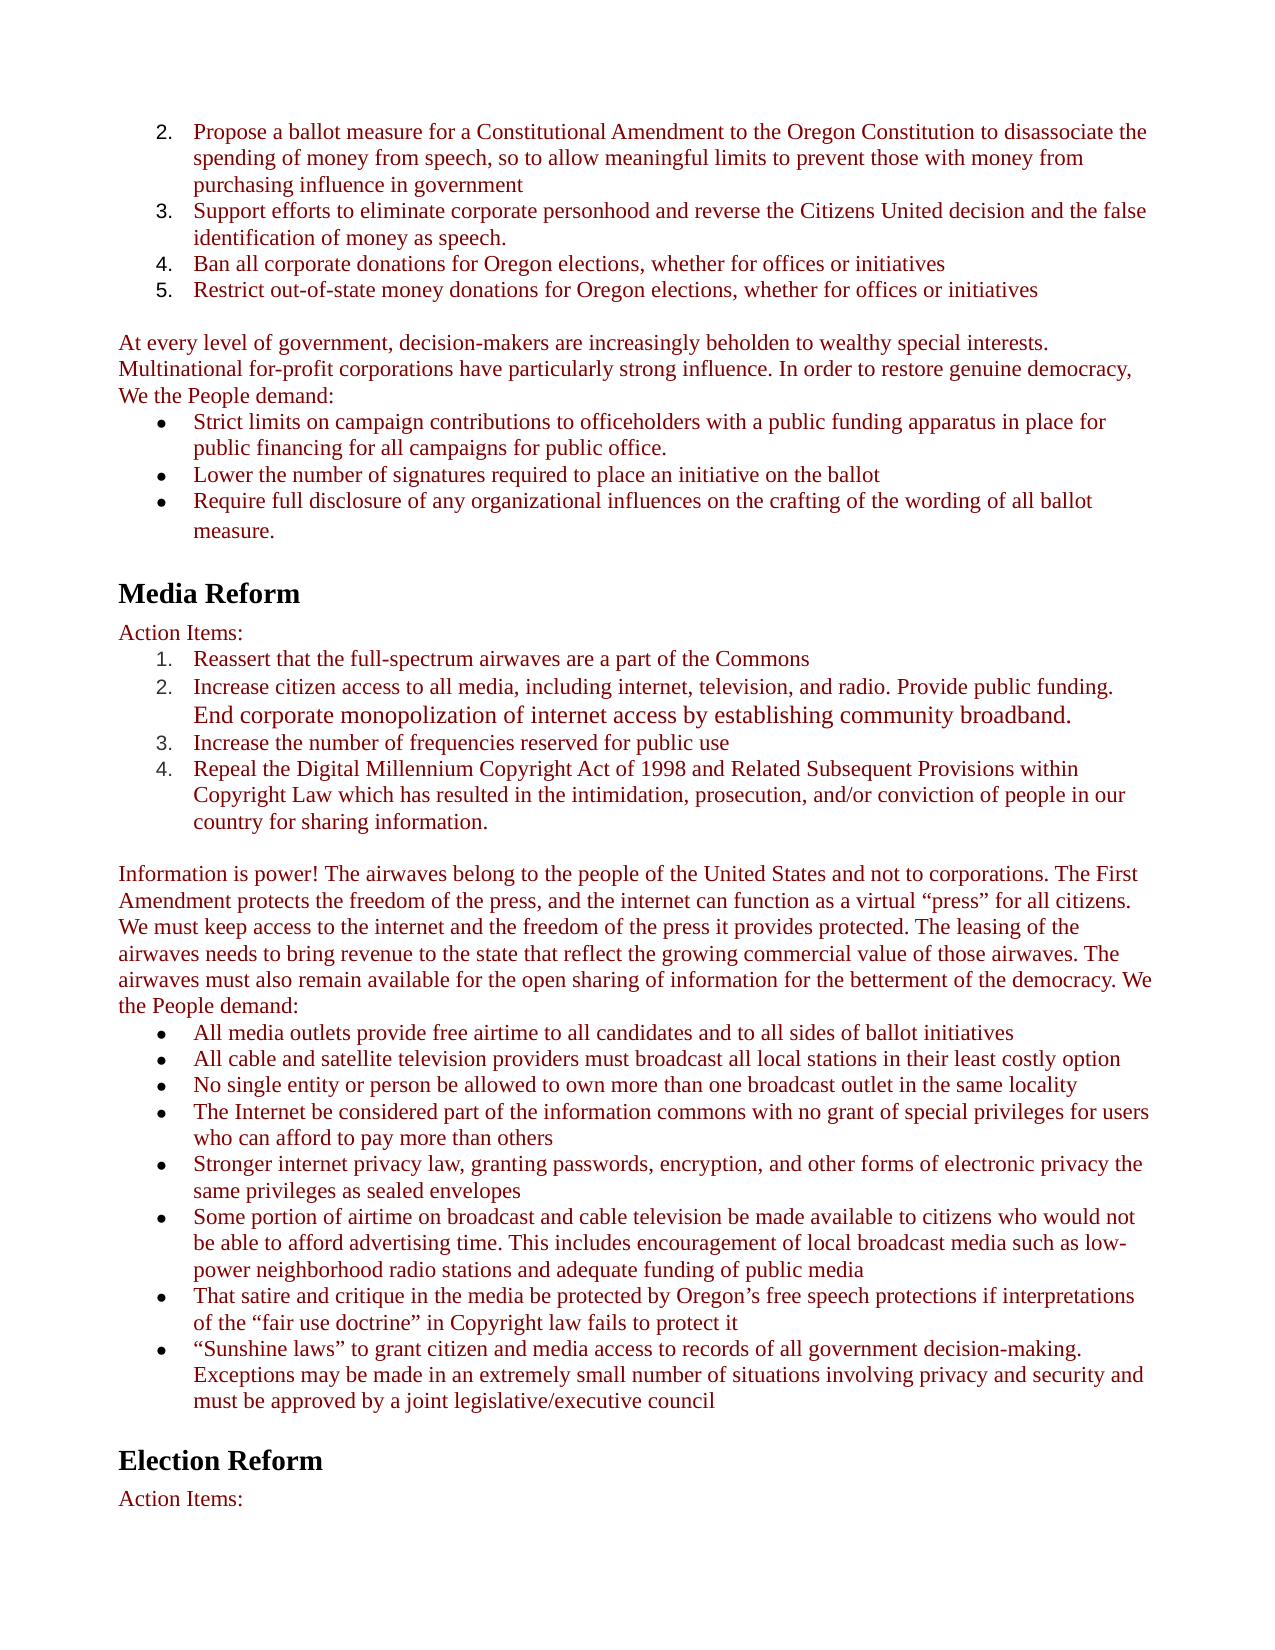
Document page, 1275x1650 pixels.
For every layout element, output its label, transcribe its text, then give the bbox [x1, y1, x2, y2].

list No single entity or person be allowed to own more than one broadcast outlet in the same locality [156, 1071, 1157, 1098]
list Propose a ballot measure for a Constitutional Amendment to the Oregon Constitution to disassociate the spending of money from speech, so to allow meaningful limits to prevent those with money from purchasing influence in government [156, 118, 1157, 197]
text Action Items: [118, 1485, 1157, 1511]
list All media outlets provide free airtime to all candidates and to all sides of ballot initiatives [156, 1019, 1157, 1045]
list Require full disclosure of any organizational influences on the crafting of the wording of all ballot measure. [156, 487, 1157, 544]
list Strict limits on campaign contributions to officeholders with a public funding apparatus in place for public financing for all campaigns for public office. [156, 408, 1157, 461]
text At every level of government, decision-makers are increasingly beholden to wealthy special interests. Multinational for-profit corporations have particularly strong influence. In order to restore genuine democracy, We the People demand: [118, 329, 1157, 408]
list Stronger internet privacy law, granting passwords, encryption, and other forms of electronic privacy the same privileges as sealed envelopes [156, 1150, 1157, 1203]
subtitle Media Reform [118, 577, 1157, 610]
list “Sunshine laws” to grant citizen and media access to records of all government decision-making. Exceptions may be made in an extremely small number of situations involving privacy and security and must be approved by a joint legislative/executive council [156, 1335, 1157, 1414]
list Repeal the Digital Millennium Copyright Act of 1998 and Related Subsequent Provisions within Copyright Law which has resulted in the intimidation, prosecution, and/or conviction of people in our country for sharing information. [156, 755, 1157, 834]
list Restrict out-of-state money donations for Oregon elections, whether for offices or initiatives [156, 276, 1157, 303]
subtitle Election Reform [118, 1443, 1157, 1477]
list Support efforts to eliminate corporate personhood and reverse the Citizens United decision and the false identification of money as speech. [156, 197, 1157, 250]
list That satire and critique in the media be protected by Oregon’s free speech protections if interpretations of the “fair use doctrine” in Copyright law fails to protect it [156, 1282, 1157, 1335]
text Action Items: [118, 618, 1157, 645]
text Information is power! The airwaves belong to the people of the United States and not to corporations. The First Amendment protects the freedom of the press, and the internet can function as a virtual “press” for all citizens. We must keep access to the internet and the freedom of the press it provides protected. The leasing of the airwaves needs to bring revenue to the state that reflect the growing commercial value of those airwaves. The airwaves must also remain available for the open sharing of information for the betterment of the democracy. We the People demand: [118, 861, 1157, 1019]
list Increase citizen access to all media, including internet, television, and radio. Provide public funding. End corporate monopolization of internet access by establishing community broadband. [156, 671, 1157, 729]
list Some portion of airtime on broadcast and cable television be made available to citizens who would not be able to afford advertising time. This includes encouragement of local broadcast media such as low-power neighborhood radio stations and adequate funding of public media [156, 1203, 1157, 1282]
list Lower the number of signatures required to place an initiative on the ballot [156, 461, 1157, 487]
list The Internet be considered part of the information commons with no grant of special privileges for users who can afford to pay more than others [156, 1098, 1157, 1150]
list Increase the number of frequencies reserved for public use [156, 729, 1157, 755]
list All cable and satellite television providers must broadcast all local stations in their least costly option [156, 1045, 1157, 1071]
list Ban all corporate donations for Oregon elections, whether for offices or initiatives [156, 250, 1157, 276]
list Reassert that the full-spectrum airwaves are a part of the Commons [156, 645, 1157, 671]
